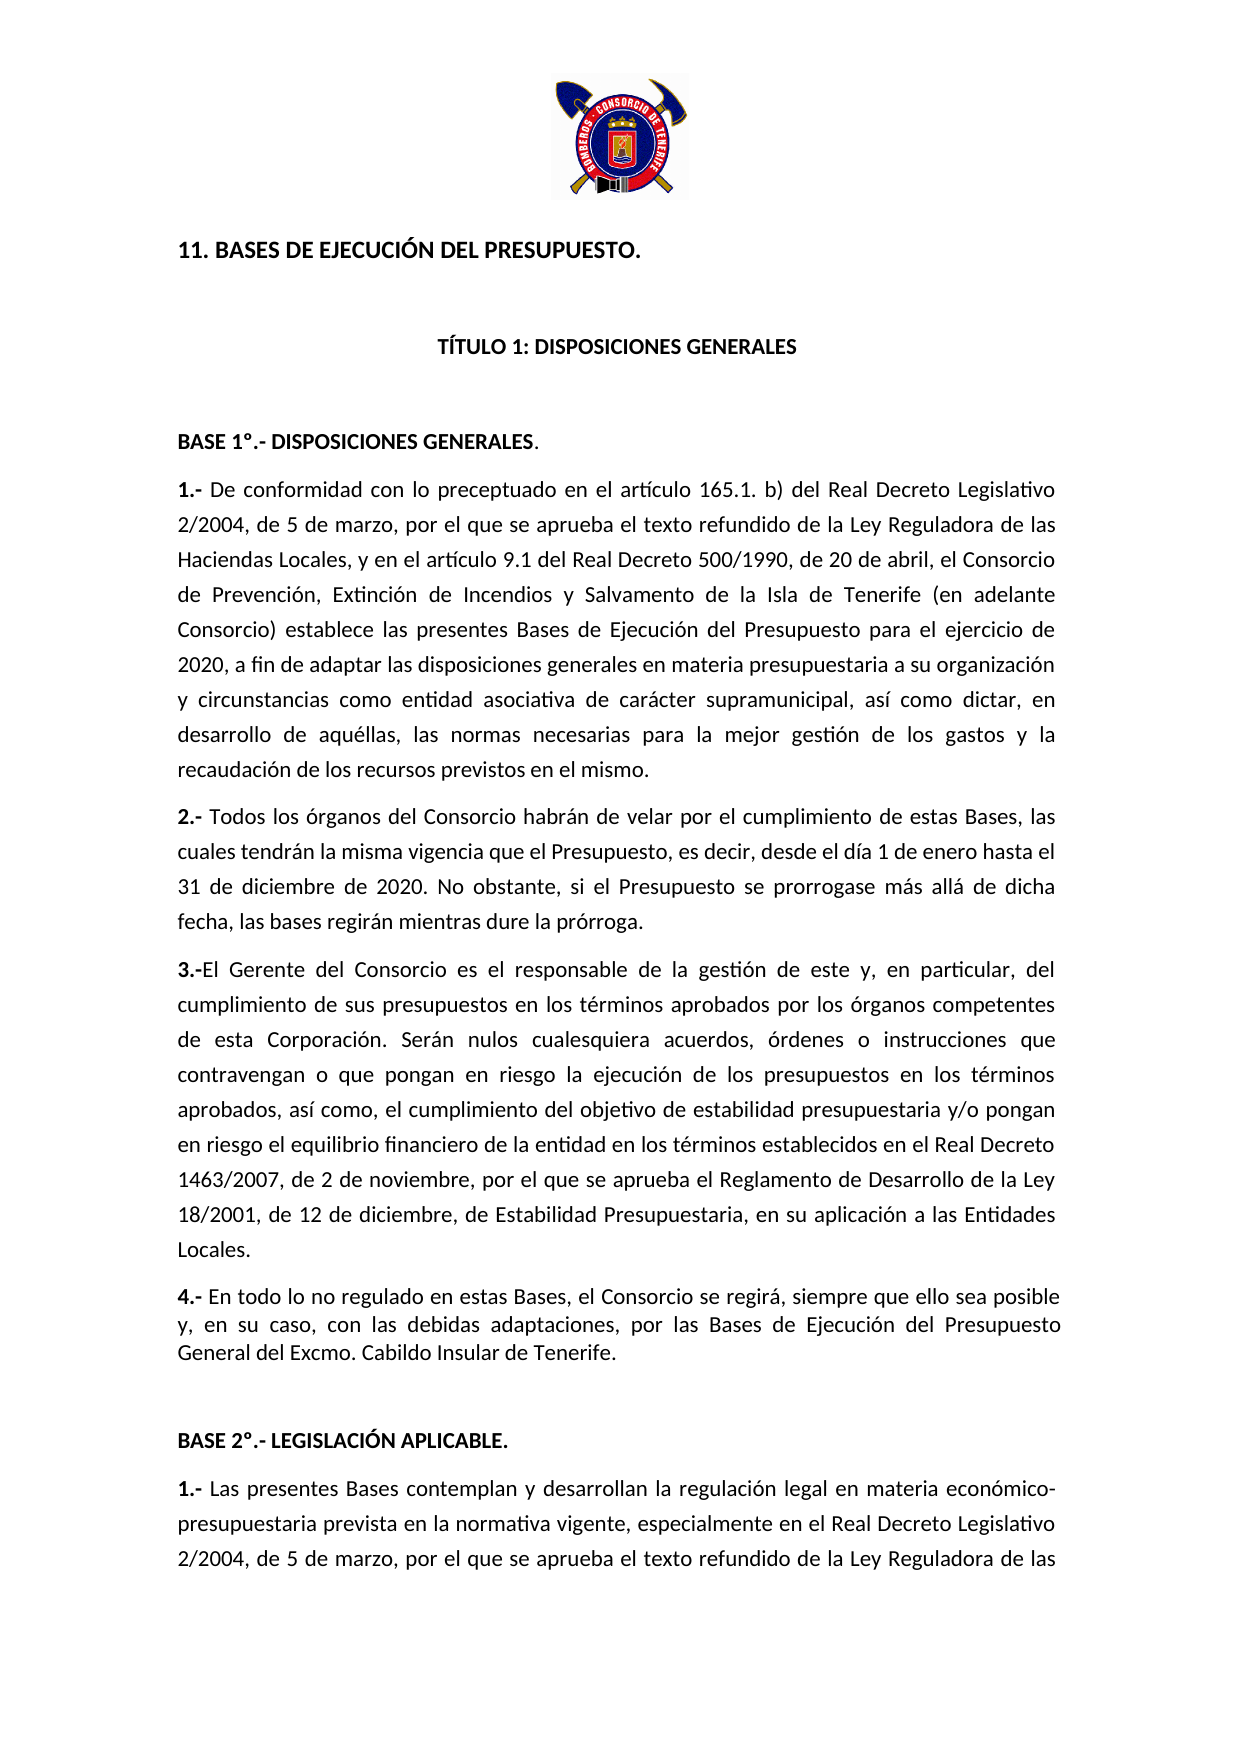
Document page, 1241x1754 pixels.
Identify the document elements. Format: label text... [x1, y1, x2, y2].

text 11. BASES DE EJECUCIÓN DEL PRESUPUESTO. [177, 234, 1057, 264]
text BASE 1º.- DISPOSICIONES GENERALES. [177, 427, 1057, 455]
picture [550, 73, 690, 200]
text BASE 2º.- LEGISLACIÓN APLICABLE. [177, 1426, 1057, 1454]
text 1.- Las presentes Bases contemplan y desarrollan la regulación legal en materia económico-presupuestaria prevista en la normativa vigente, especialmente en el Real Decreto Legislativo 2/2004, de 5 de marzo, por el que se aprueba el texto refundido de la Ley Reguladora de las [177, 1474, 1057, 1572]
text 2.- Todos los órganos del Consorcio habrán de velar por el cumplimiento de estas Bases, las cuales tendrán la misma vigencia que el Presupuesto, es decir, desde el día 1 de enero hasta el 31 de diciembre de 2020. No obstante, si el Presupuesto se prorrogase más allá de dicha fecha, las bases regirán mientras dure la prórroga. [177, 802, 1057, 935]
text 3.-El Gerente del Consorcio es el responsable de la gestión de este y, en particular, del cumplimiento de sus presupuestos en los términos aprobados por los órganos competentes de esta Corporación. Serán nulos cualesquiera acuerdos, órdenes o instrucciones que contravengan o que pongan en riesgo la ejecución de los presupuestos en los términos aprobados, así como, el cumplimiento del objetivo de estabilidad presupuestaria y/o pongan en riesgo el equilibrio financiero de la entidad en los términos establecidos en el Real Decreto 1463/2007, de 2 de noviembre, por el que se aprueba el Reglamento de Desarrollo de la Ley 18/2001, de 12 de diciembre, de Estabilidad Presupuestaria, en su aplicación a las Entidades Locales. [177, 955, 1057, 1263]
text 1.- De conformidad con lo preceptuado en el artículo 165.1. b) del Real Decreto Legislativo 2/2004, de 5 de marzo, por el que se aprueba el texto refundido de la Ley Reguladora de las Haciendas Locales, y en el artículo 9.1 del Real Decreto 500/1990, de 20 de abril, el Consorcio de Prevención, Extinción de Incendios y Salvamento de la Isla de Tenerife (en adelante Consorcio) establece las presentes Bases de Ejecución del Presupuesto para el ejercicio de 2020, a fin de adaptar las disposiciones generales en materia presupuestaria a su organización y circunstancias como entidad asociativa de carácter supramunicipal, así como dictar, en desarrollo de aquéllas, las normas necesarias para la mejor gestión de los gastos y la recaudación de los recursos previstos en el mismo. [177, 475, 1057, 783]
text TÍTULO 1: DISPOSICIONES GENERALES [177, 332, 1057, 360]
text 4.- En todo lo no regulado en estas Bases, el Consorcio se regirá, siempre que ello sea posible y, en su caso, con las debidas adaptaciones, por las Bases de Ejecución del Presupuesto General del Excmo. Cabildo Insular de Tenerife. [177, 1282, 1063, 1366]
